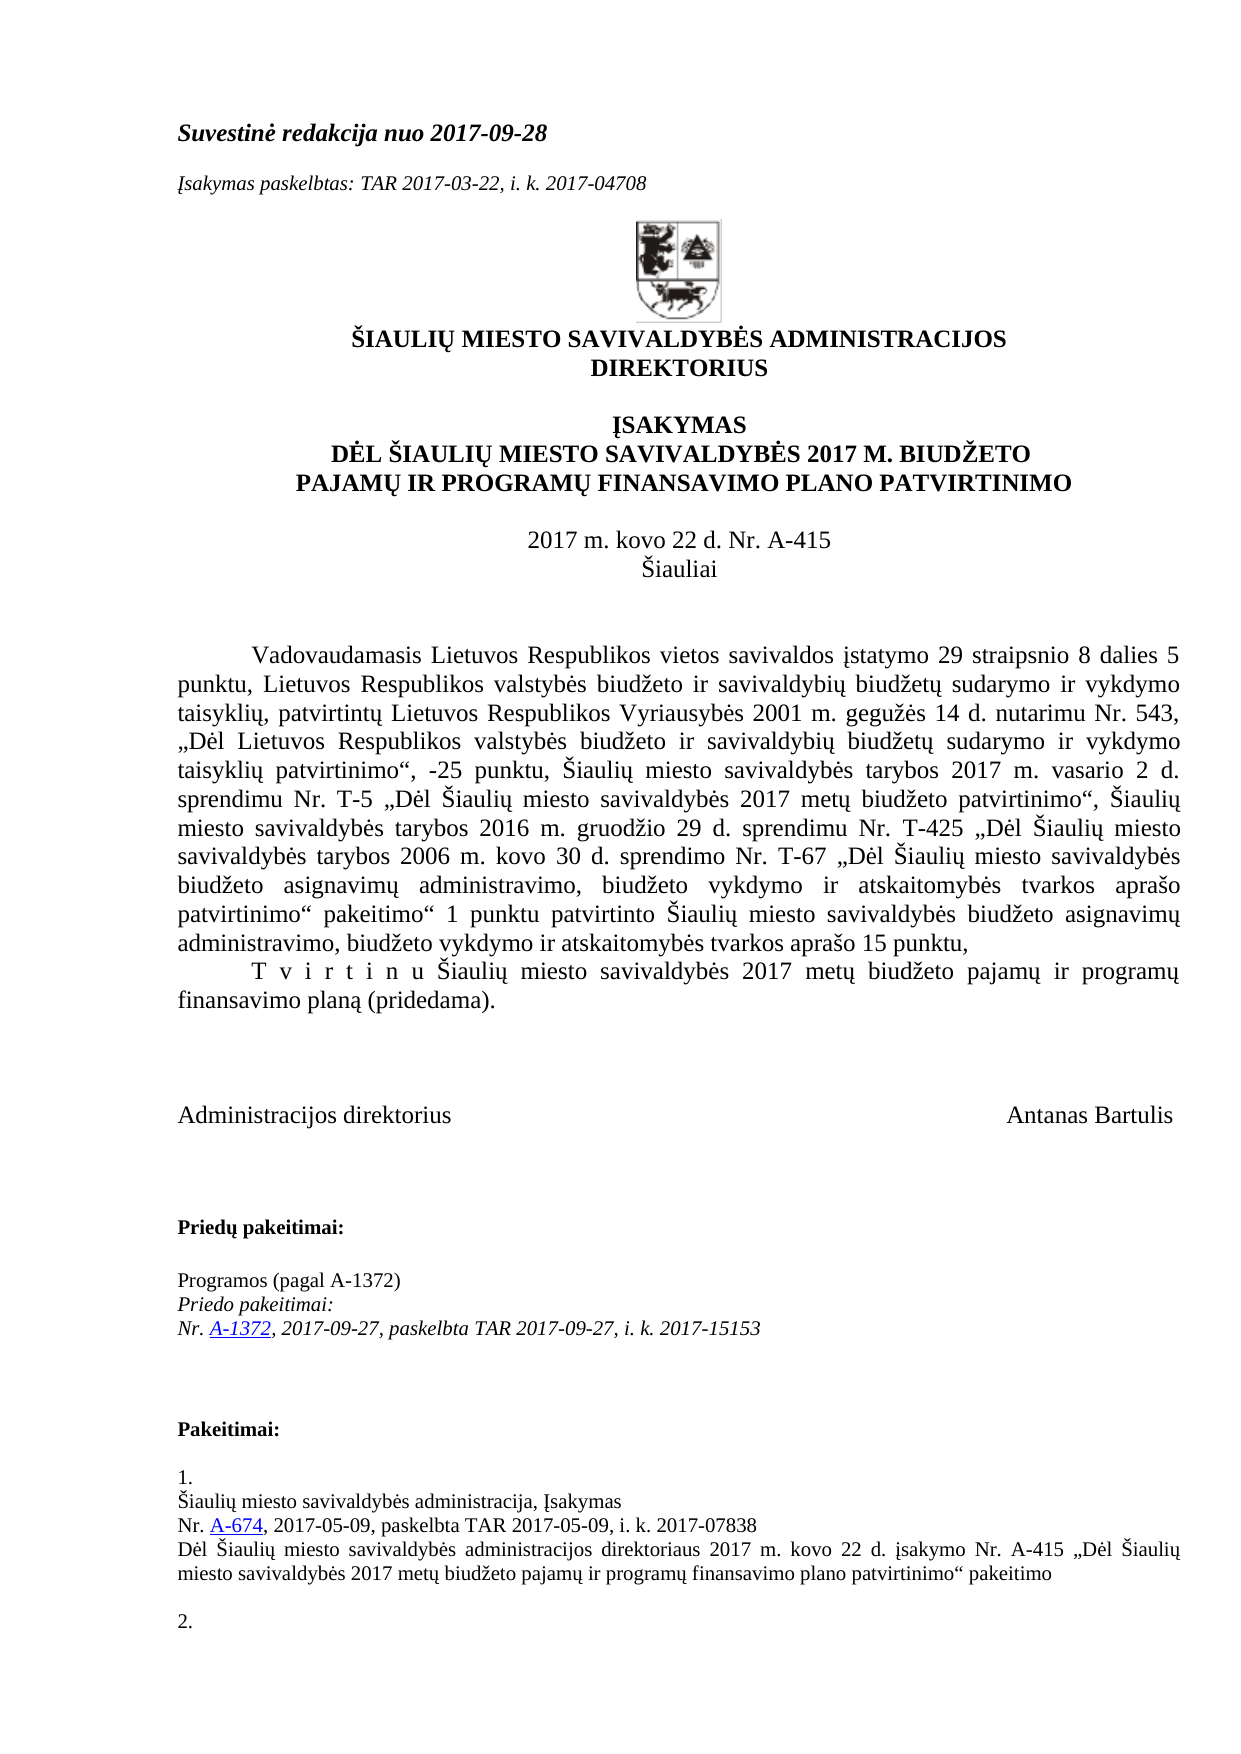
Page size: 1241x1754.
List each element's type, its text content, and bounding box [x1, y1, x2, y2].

text 1. [177, 1465, 1181, 1489]
text DIREKTORIUS [177, 353, 1181, 381]
text Įsakymas paskelbtas: TAR 2017-03-22, i. k. 2017-04708 [177, 171, 1181, 195]
text Nr. A-674, 2017-05-09, paskelbta TAR 2017-05-09, i. k. 2017-07838 [177, 1513, 1181, 1537]
text Šiaulių miesto savivaldybės administracija, Įsakymas [177, 1489, 1181, 1513]
text ĮSAKYMAS [177, 410, 1181, 439]
text Dėl Šiaulių miesto savivaldybės administracijos direktoriaus 2017 m. kovo 22 d. įsakymo Nr. A-415 „Dėl Šiaulių miesto savivaldybės 2017 metų biudžeto pajamų ir programų finansavimo plano patvirtinimo“ pakeitimo [177, 1537, 1181, 1585]
text PAJAMŲ IR PROGRAMŲ FINANSAVIMO PLANO PATVIRTINIMO [177, 468, 1191, 496]
text Vadovaudamasis Lietuvos Respublikos vietos savivaldos įstatymo 29 straipsnio 8 dalies 5 punktu, Lietuvos Respublikos valstybės biudžeto ir savivaldybių biudžetų sudarymo ir vykdymo taisyklių, patvirtintų Lietuvos Respublikos Vyriausybės 2001 m. gegužės 14 d. nutarimu Nr. 543, „Dėl Lietuvos Respublikos valstybės biudžeto ir savivaldybių biudžetų sudarymo ir vykdymo taisyklių patvirtinimo“, -25 punktu, Šiaulių miesto savivaldybės tarybos 2017 m. vasario 2 d. sprendimu Nr. T-5 „Dėl Šiaulių miesto savivaldybės 2017 metų biudžeto patvirtinimo“, Šiaulių miesto savivaldybės tarybos 2016 m. gruodžio 29 d. sprendimu Nr. T-425 „Dėl Šiaulių miesto savivaldybės tarybos 2006 m. kovo 30 d. sprendimo Nr. T-67 „Dėl Šiaulių miesto savivaldybės biudžeto asignavimų administravimo, biudžeto vykdymo ir atskaitomybės tvarkos aprašo patvirtinimo“ pakeitimo“ 1 punktu patvirtinto Šiaulių miesto savivaldybės biudžeto asignavimų administravimo, biudžeto vykdymo ir atskaitomybės tvarkos aprašo 15 punktu, [177, 640, 1181, 956]
text T v i r t i n u Šiaulių miesto savivaldybės 2017 metų biudžeto pajamų ir programų finansavimo planą (pridedama). [177, 956, 1181, 1014]
text ŠIAULIŲ MIESTO SAVIVALDYBĖS ADMINISTRACIJOS [177, 324, 1181, 353]
text 2017 m. kovo 22 d. Nr. A-415 [177, 525, 1181, 554]
text Pakeitimai: [177, 1417, 1181, 1441]
text Programos (pagal A-1372) [177, 1268, 1181, 1292]
text DĖL ŠIAULIŲ MIESTO SAVIVALDYBĖS 2017 M. BIUDŽETO [177, 439, 1191, 468]
text Priedo pakeitimai: [177, 1292, 1181, 1316]
text Priedų pakeitimai: [177, 1215, 1181, 1239]
text Nr. A-1372, 2017-09-27, paskelbta TAR 2017-09-27, i. k. 2017-15153 [177, 1316, 1181, 1340]
text 2. [177, 1609, 1181, 1633]
text Administracijos direktorius Antanas Bartulis [177, 1100, 1181, 1129]
text Šiauliai [177, 554, 1181, 583]
text Suvestinė redakcija nuo 2017-09-28 [177, 118, 1181, 147]
